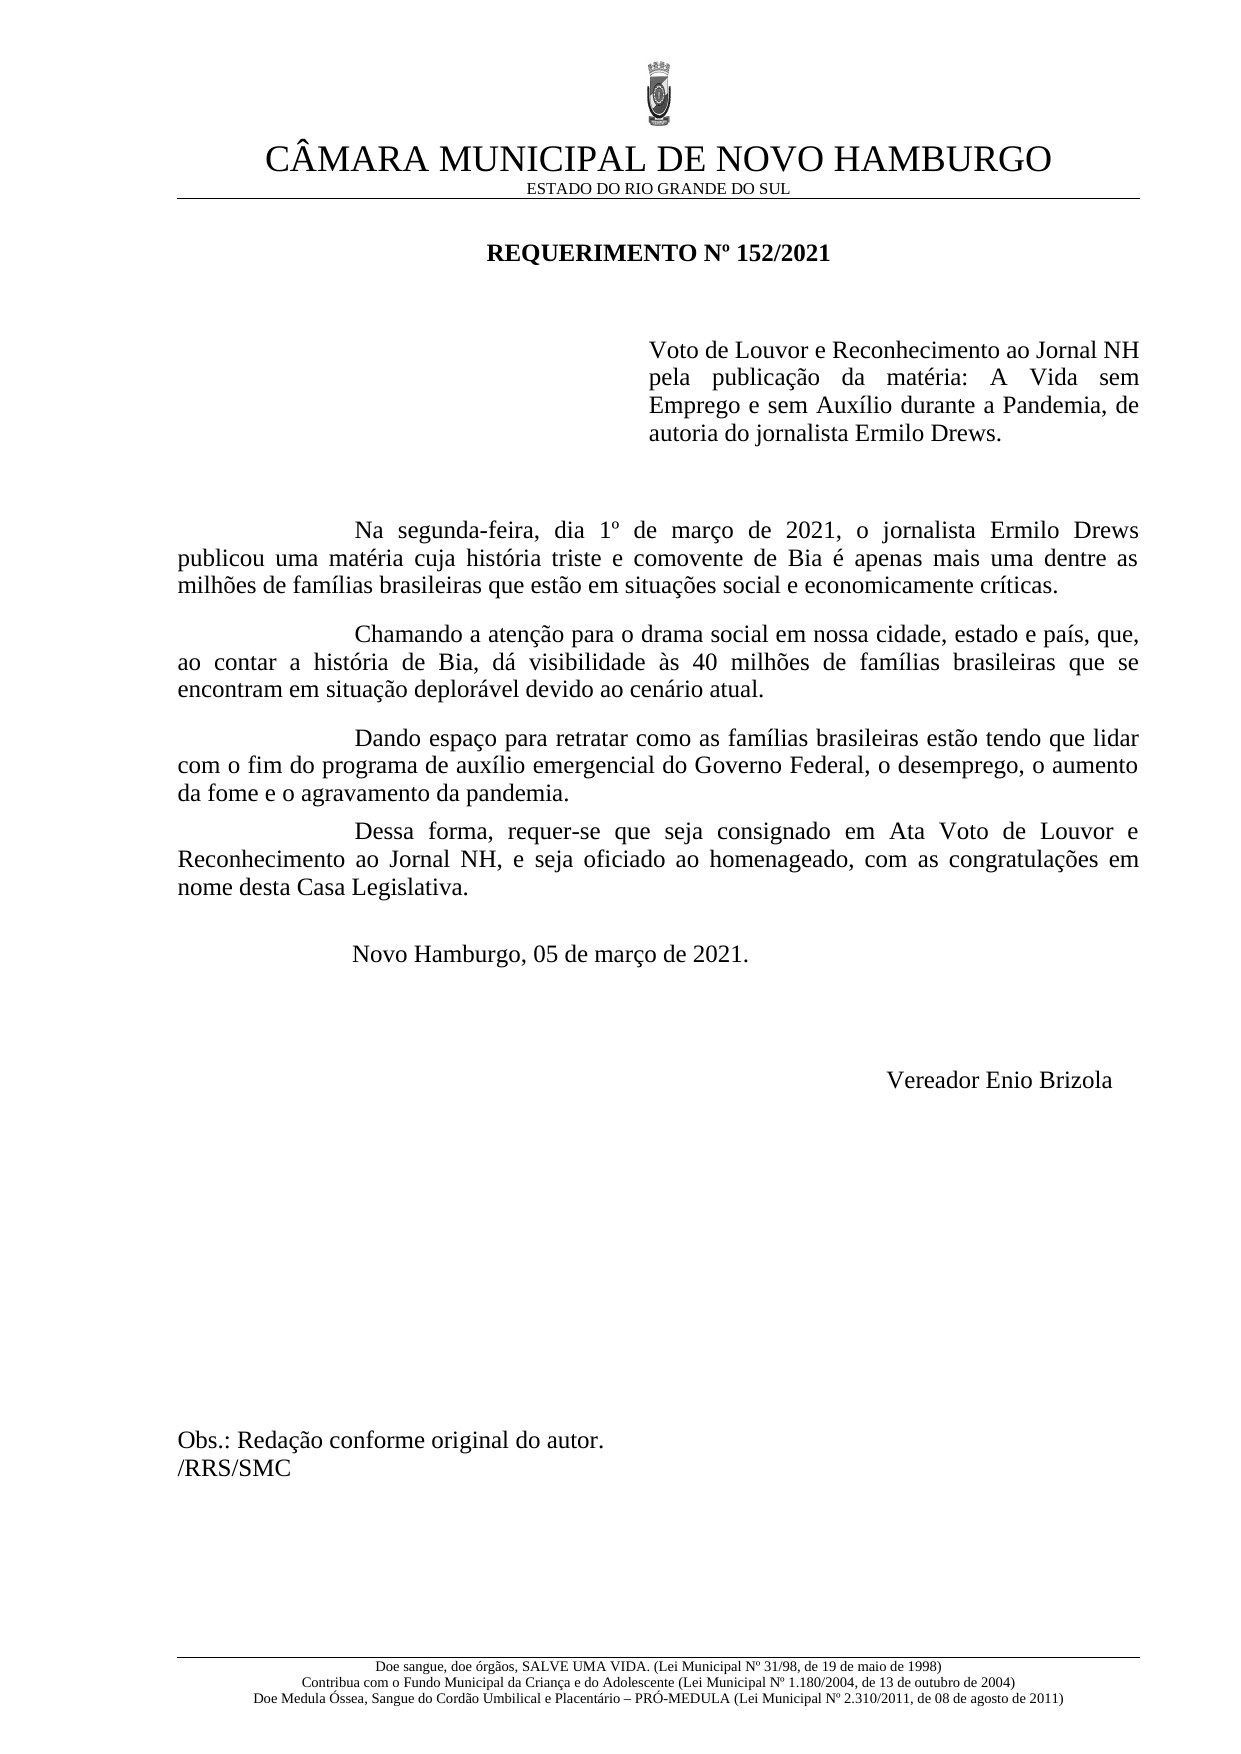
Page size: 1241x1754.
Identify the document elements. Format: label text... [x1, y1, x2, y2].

text REQUERIMENTO Nº 152/2021 [177, 239, 1140, 266]
text Vereador Enio Brizola [295, 1066, 1140, 1094]
text Dando espaço para retratar como as famílias brasileiras estão tendo que lidar com o fim do programa de auxílio emergencial do Governo Federal, o desemprego, o aumento da fome e o agravamento da pandemia. [177, 724, 1140, 807]
text Obs.: Redação conforme original do autor. [177, 1427, 1140, 1454]
text Chamando a atenção para o drama social em nossa cidade, estado e país, que, ao contar a história de Bia, dá visibilidade às 40 milhões de famílias brasileiras que se encontram em situação deplorável devido ao cenário atual. [177, 620, 1140, 703]
text Voto de Louvor e Reconhecimento ao Jornal NH pela publicação da matéria: A Vida sem Emprego e sem Auxílio durante a Pandemia, de autoria do jornalista Ermilo Drews. [649, 336, 1140, 447]
text Novo Hamburgo, 05 de março de 2021. [177, 940, 1140, 968]
text /RRS/SMC [177, 1454, 1140, 1482]
text Na segunda-feira, dia 1º de março de 2021, o jornalista Ermilo Drews publicou uma matéria cuja história triste e comovente de Bia é apenas mais uma dentre as milhões de famílias brasileiras que estão em situações social e economicamente críticas. [177, 516, 1140, 599]
text Dessa forma, requer-se que seja consignado em Ata Voto de Louvor e Reconhecimento ao Jornal NH, e seja oficiado ao homenageado, com as congratulações em nome desta Casa Legislativa. [177, 817, 1140, 901]
